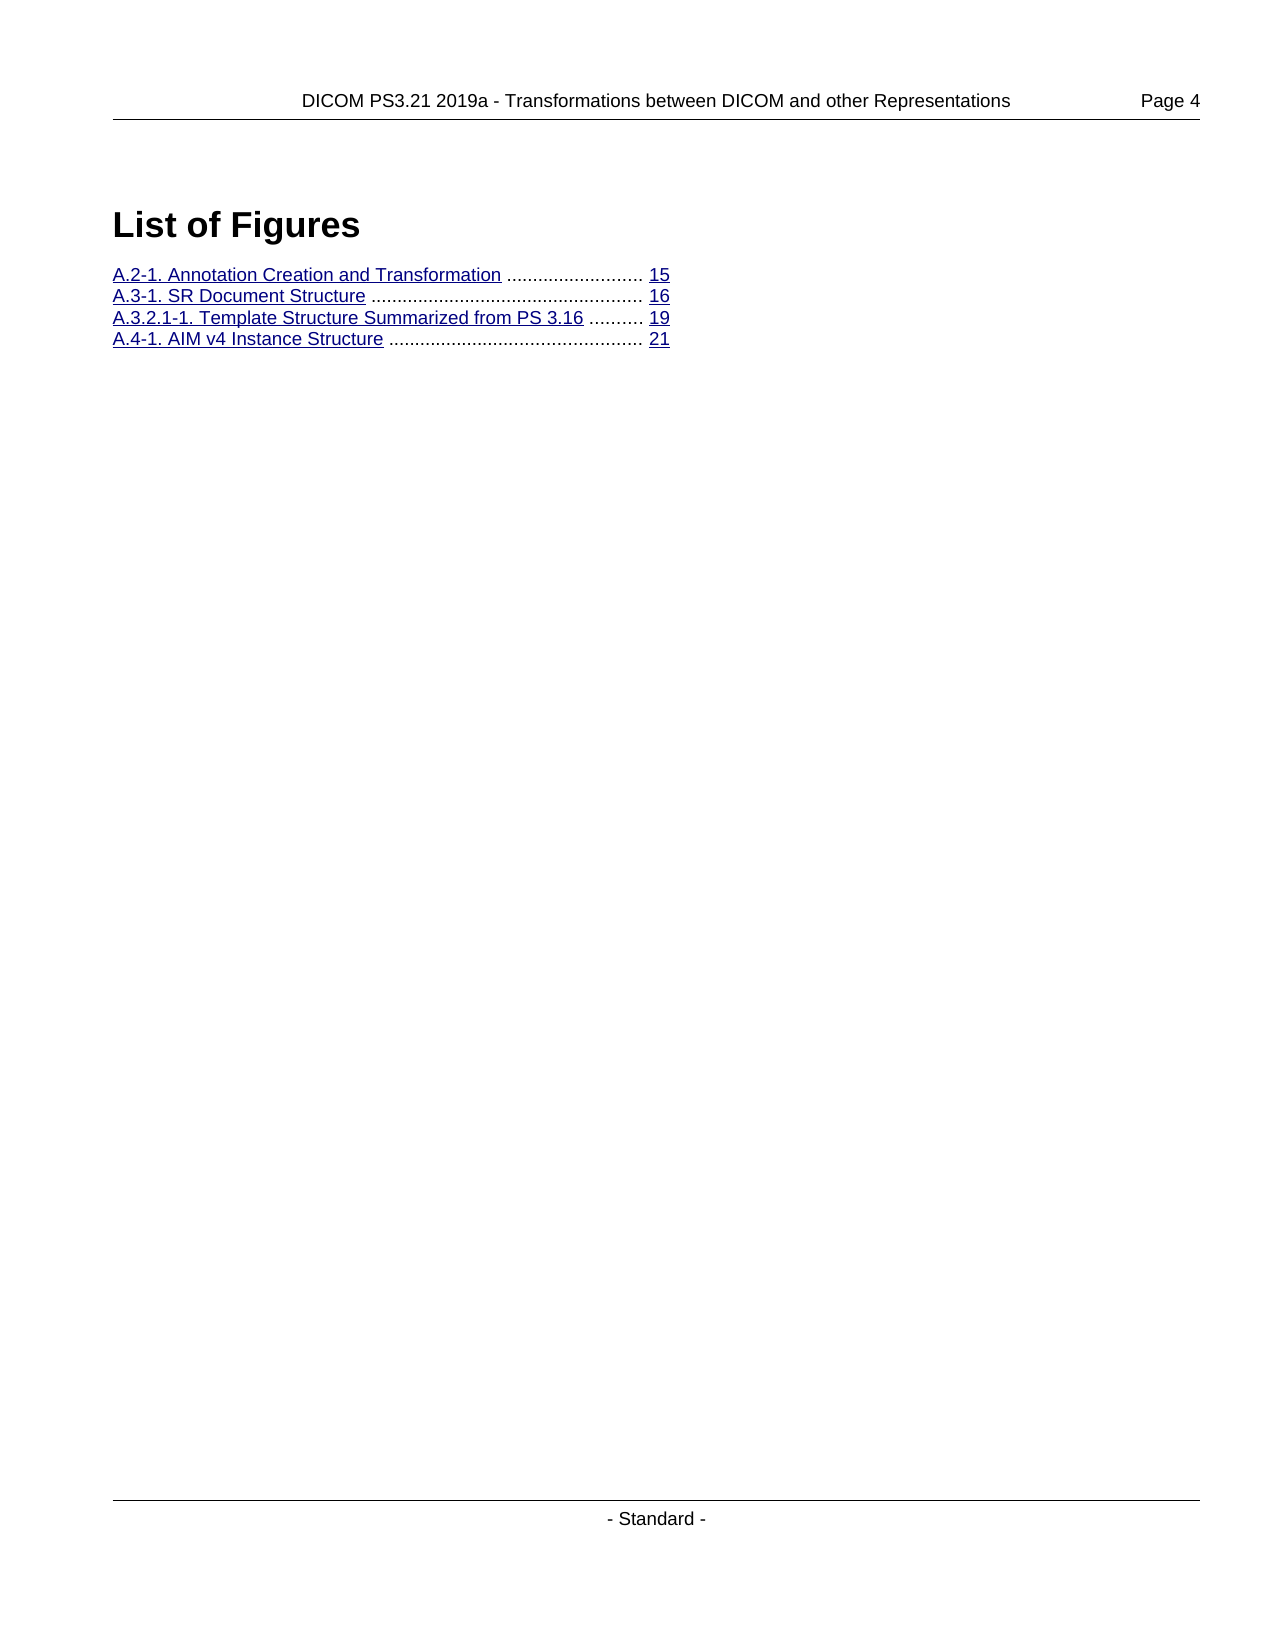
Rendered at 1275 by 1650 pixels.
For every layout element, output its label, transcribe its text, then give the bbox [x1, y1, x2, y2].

text A.4-1. AIM v4 Instance Structure 0 [112, 328, 1175, 349]
text A.3-1. SR Document Structure 0 [112, 285, 1175, 306]
text A.3.2.1-1. Template Structure Summarized from PS 3.16 0 [112, 306, 1175, 328]
text A.2-1. Annotation Creation and Transformation 0 [112, 263, 1175, 285]
text List of Figures [112, 204, 1200, 245]
